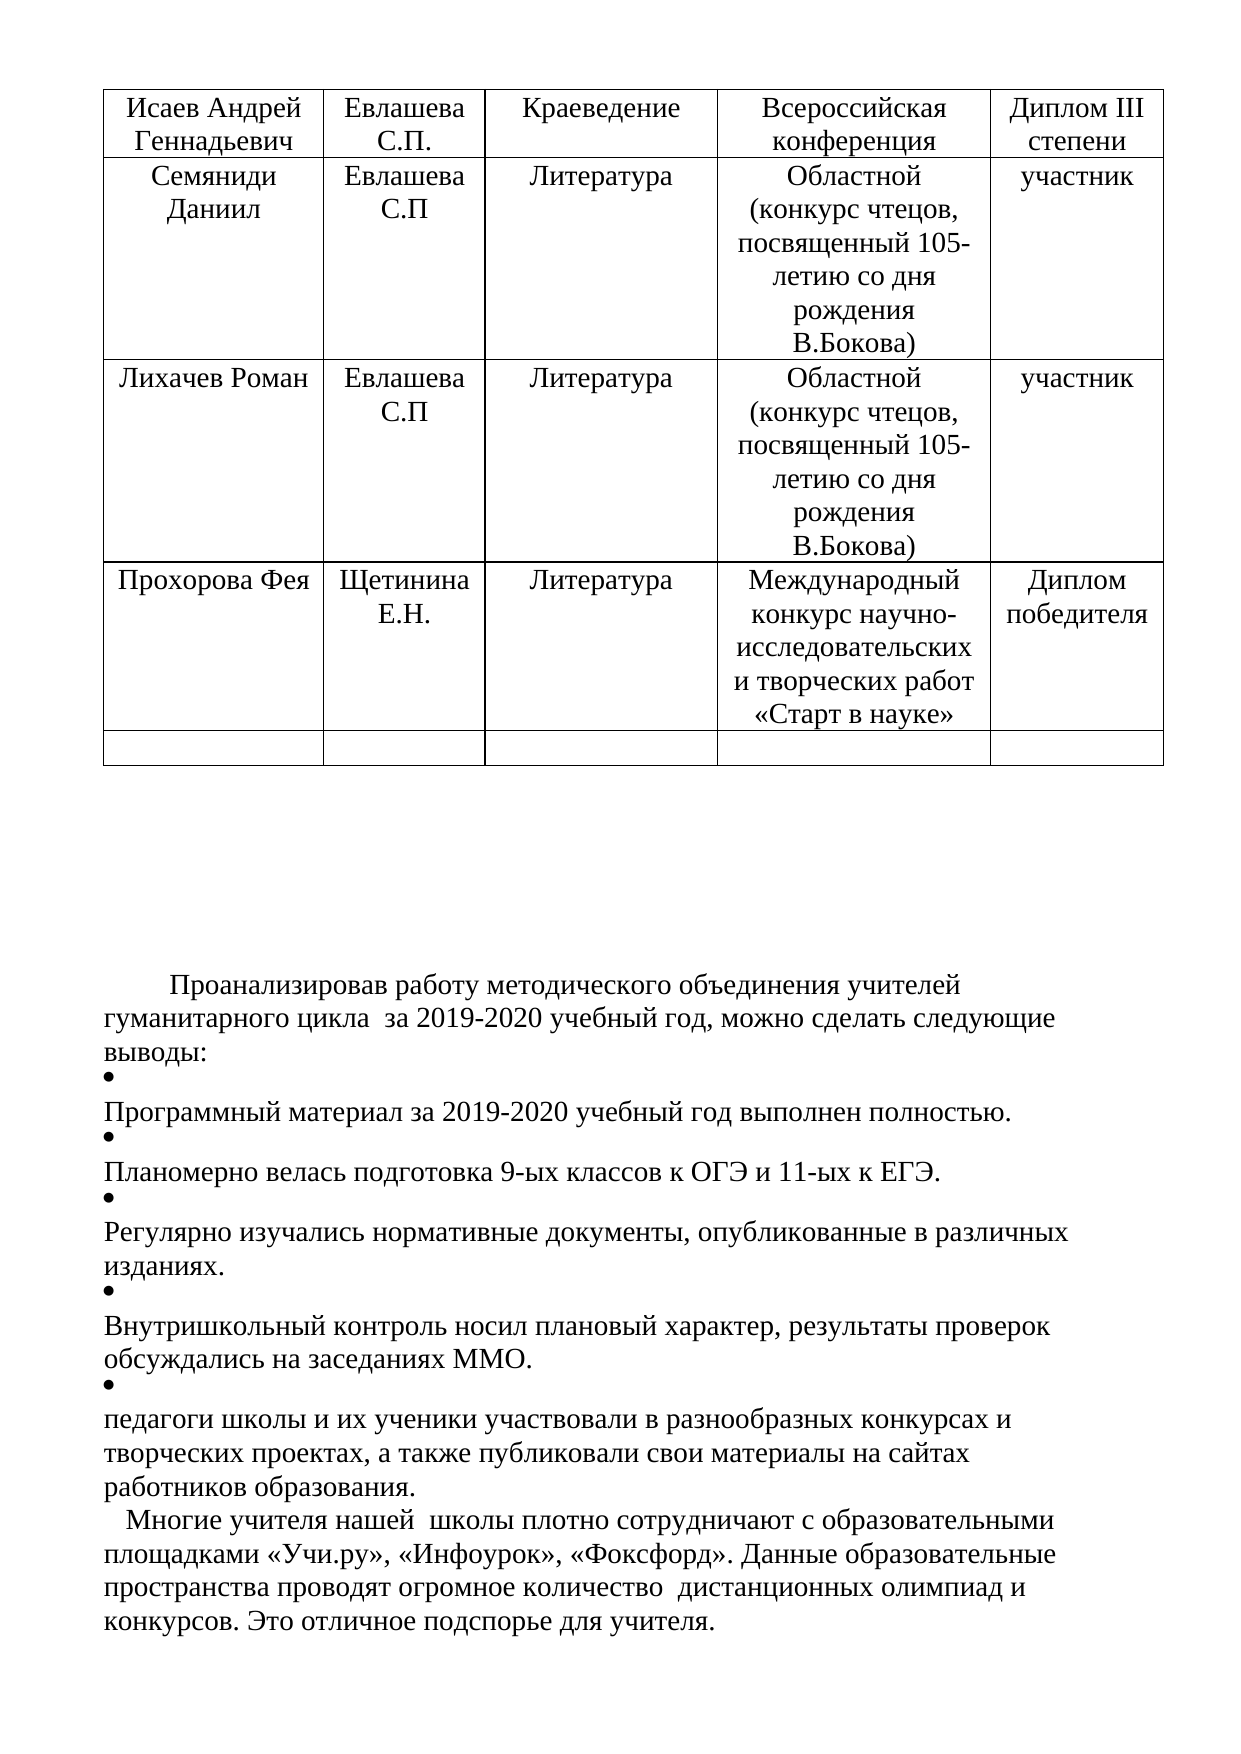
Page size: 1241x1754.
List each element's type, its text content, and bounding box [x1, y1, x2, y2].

table_cell [486, 731, 717, 765]
text изданиях. [103, 1248, 1152, 1281]
table_cell Евлашева С.П [324, 158, 484, 359]
text обсуждались на заседаниях ММО. [103, 1342, 1152, 1375]
table_cell Евлашева С.П. [324, 90, 484, 157]
text Программный материал за 2019-2020 учебный год выполнен полностью. [103, 1094, 1152, 1128]
text  [103, 1375, 1152, 1402]
table_cell Евлашева С.П [324, 360, 484, 561]
text Внутришкольный контроль носил плановый характер, результаты проверок [103, 1308, 1152, 1342]
table_cell участник [991, 158, 1163, 359]
table_cell Литература [486, 360, 717, 561]
text Многие учителя нашей школы плотно сотрудничают с образовательными площадками «Учи.ру», «Инфоурок», «Фоксфорд». Данные образовательные пространства проводят огромное количество дистанционных олимпиад и конкурсов. Это отличное подспорье для учителя. [103, 1502, 1152, 1636]
table_cell [104, 731, 323, 765]
text Проанализировав работу методического объединения учителей гуманитарного цикла за 2019-2020 учебный год, можно сделать следующие выводы: [103, 967, 1152, 1068]
text  [103, 1068, 1152, 1094]
table_cell Семяниди Даниил [104, 158, 323, 359]
table_cell [718, 731, 990, 765]
table_cell Краеведение [486, 90, 717, 157]
table_cell Всероссийская конференция [718, 90, 990, 157]
text Регулярно изучались нормативные документы, опубликованные в различных [103, 1214, 1152, 1248]
text педагоги школы и их ученики участвовали в разнообразных конкурсах и [103, 1402, 1152, 1435]
table_cell Областной (конкурс чтецов, посвященный 105-летию со дня рождения В.Бокова) [718, 158, 990, 359]
table_cell [991, 731, 1163, 765]
table_cell Диплом III степени [991, 90, 1163, 157]
text работников образования. [103, 1469, 1152, 1502]
table_cell участник [991, 360, 1163, 561]
text творческих проектах, а также публиковали свои материалы на сайтах [103, 1435, 1152, 1469]
text  [103, 1188, 1152, 1214]
table_cell Лихачев Роман [104, 360, 323, 561]
table_cell Исаев Андрей Геннадьевич [104, 90, 323, 157]
table_cell Диплом победителя [991, 563, 1163, 730]
text  [103, 1281, 1152, 1308]
table_cell Литература [486, 158, 717, 359]
table_cell Литература [486, 563, 717, 730]
table_cell [324, 731, 484, 765]
text Планомерно велась подготовка 9-ых классов к ОГЭ и 11-ых к ЕГЭ. [103, 1154, 1152, 1188]
table_cell Международный конкурс научно-исследовательских и творческих работ «Старт в науке» [718, 563, 990, 730]
table_cell Щетинина Е.Н. [324, 563, 484, 730]
table_cell Прохорова Фея [104, 563, 323, 730]
table_cell Областной (конкурс чтецов, посвященный 105-летию со дня рождения В.Бокова) [718, 360, 990, 561]
text  [103, 1128, 1152, 1154]
